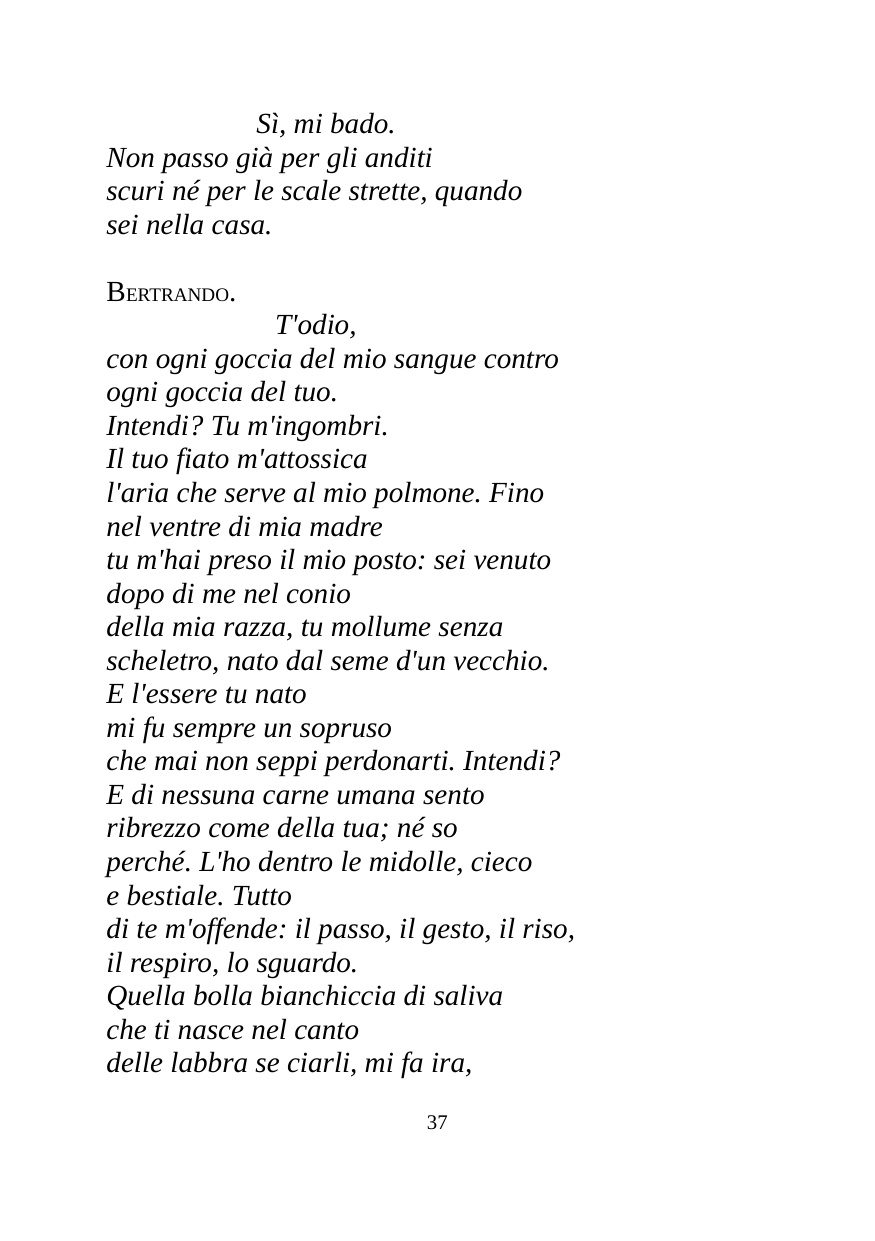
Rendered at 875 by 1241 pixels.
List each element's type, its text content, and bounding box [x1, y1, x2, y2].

text di te m'offende: il passo, il gesto, il riso, [106, 911, 768, 945]
text Quella bolla bianchiccia di saliva [106, 978, 768, 1012]
text che mai non seppi perdonarti. Intendi? [106, 743, 768, 777]
text il respiro, lo sguardo. [106, 945, 768, 978]
text nel ventre di mia madre [106, 509, 768, 542]
text che ti nasce nel canto [106, 1012, 768, 1045]
text E l'essere tu nato [106, 676, 768, 710]
text scheletro, nato dal seme d'un vecchio. [106, 643, 768, 676]
text Il tuo fiato m'attossica [106, 442, 768, 475]
text E di nessuna carne umana sento [106, 777, 768, 811]
text delle labbra se ciarli, mi fa ira, [106, 1045, 768, 1079]
text ogni goccia del tuo. [106, 374, 768, 408]
text mi fu sempre un sopruso [106, 710, 768, 743]
text sei nella casa. [106, 207, 768, 240]
text l'aria che serve al mio polmone. Fino [106, 475, 768, 509]
text Non passo già per gli anditi [106, 140, 768, 173]
text dopo di me nel conio [106, 576, 768, 609]
text T'odio, [275, 307, 768, 341]
text scuri né per le scale strette, quando [106, 173, 768, 207]
text perché. L'ho dentro le midolle, cieco [106, 844, 768, 878]
text ribrezzo come della tua; né so [106, 811, 768, 844]
text con ogni goccia del mio sangue contro [106, 341, 768, 374]
text Bertrando. [106, 274, 768, 307]
text della mia razza, tu mollume senza [106, 609, 768, 643]
text tu m'hai preso il mio posto: sei venuto [106, 542, 768, 576]
text e bestiale. Tutto [106, 878, 768, 911]
text Sì, mi bado. [256, 106, 768, 140]
text Intendi? Tu m'ingombri. [106, 408, 768, 442]
